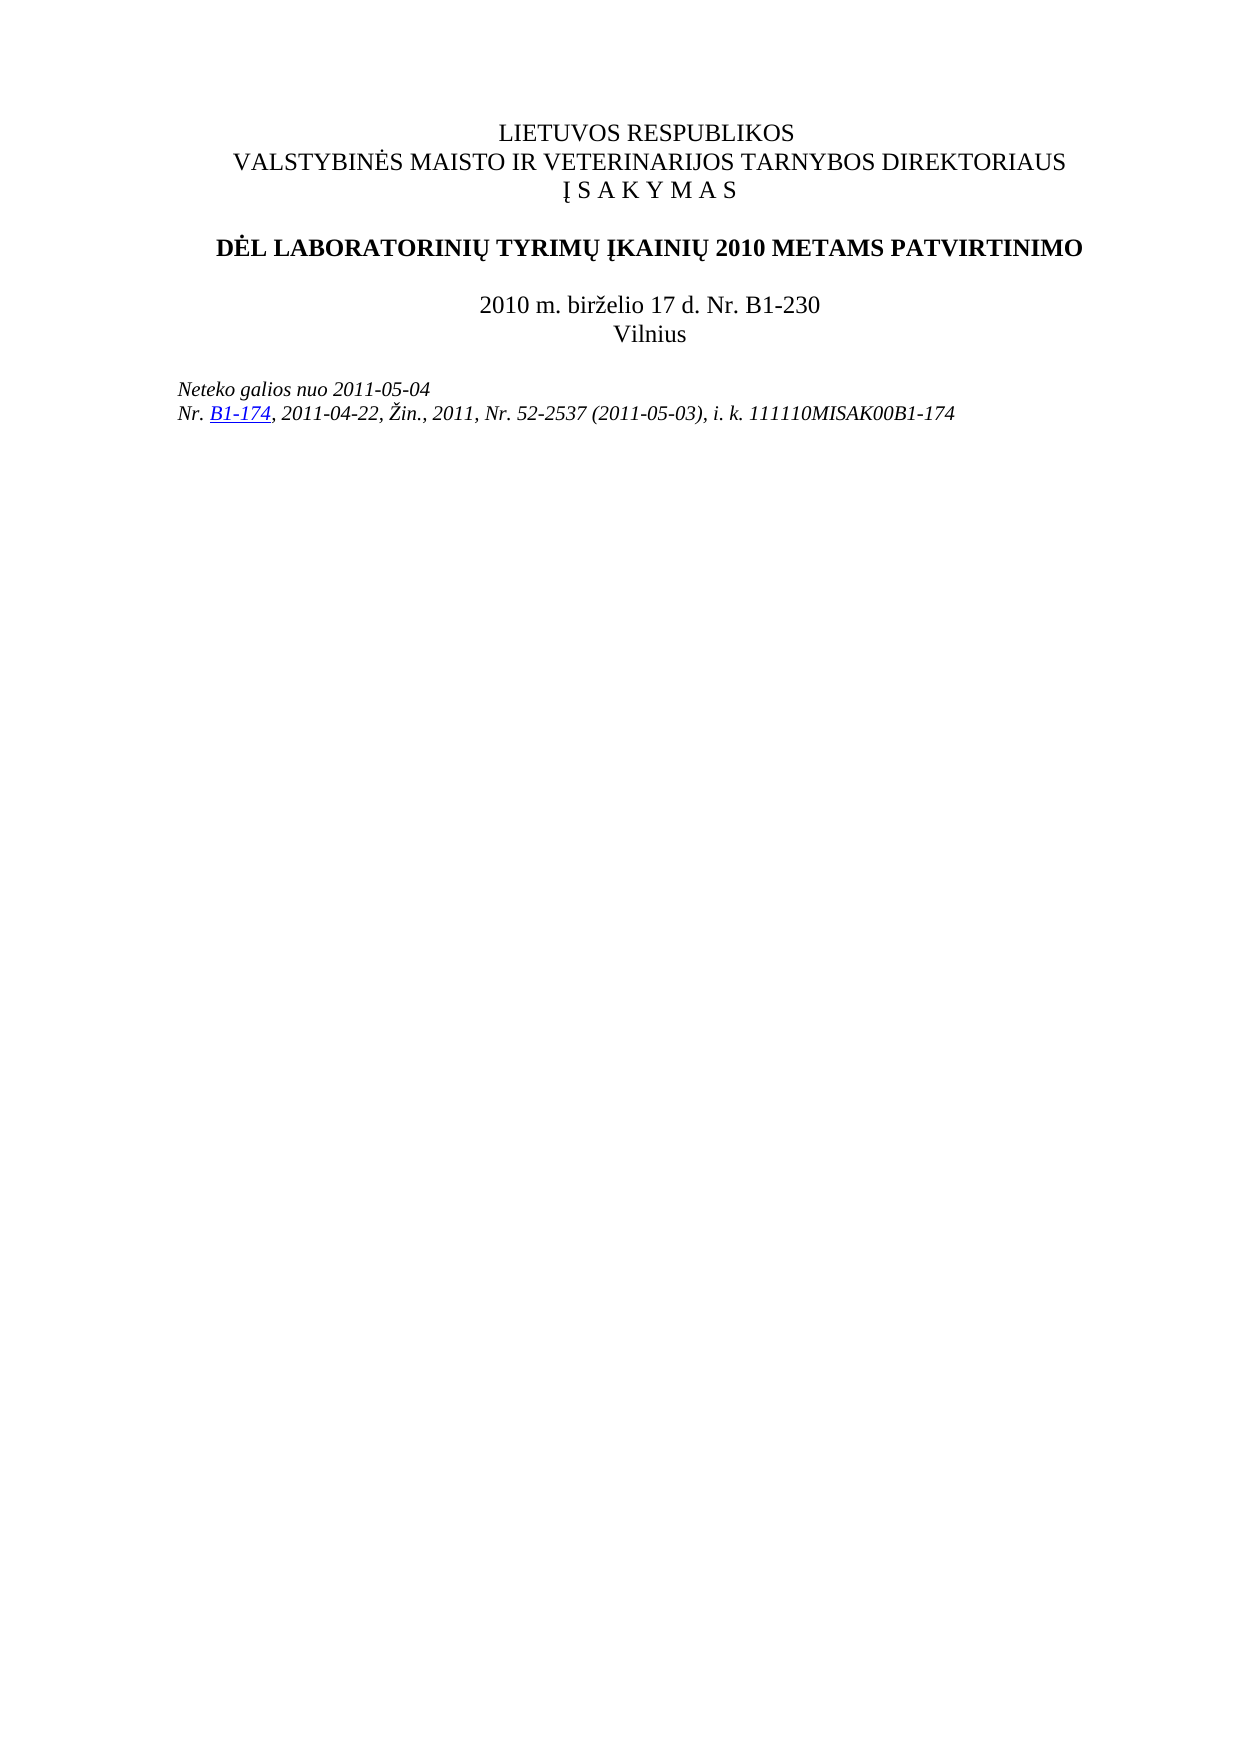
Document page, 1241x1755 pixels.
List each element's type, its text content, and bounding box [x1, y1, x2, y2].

text 2010 m. birželio 17 d. Nr. B1-230 [177, 291, 1122, 319]
text LIETUVOS RESPUBLIKOS [177, 118, 1122, 147]
text Vilnius [177, 319, 1122, 348]
text Neteko galios nuo 2011-05-04 [177, 377, 1122, 401]
text Nr. B1-174, 2011-04-22, Žin., 2011, Nr. 52-2537 (2011-05-03), i. k. 111110MISAK00B1-174 [177, 401, 1122, 425]
text VALSTYBINĖS MAISTO IR VETERINARIJOS TARNYBOS DIREKTORIAUS [177, 147, 1122, 176]
text ĮSAKYMAS [177, 176, 1122, 204]
text DĖL LABORATORINIŲ TYRIMŲ ĮKAINIŲ 2010 METAMS PATVIRTINIMO [177, 233, 1122, 262]
